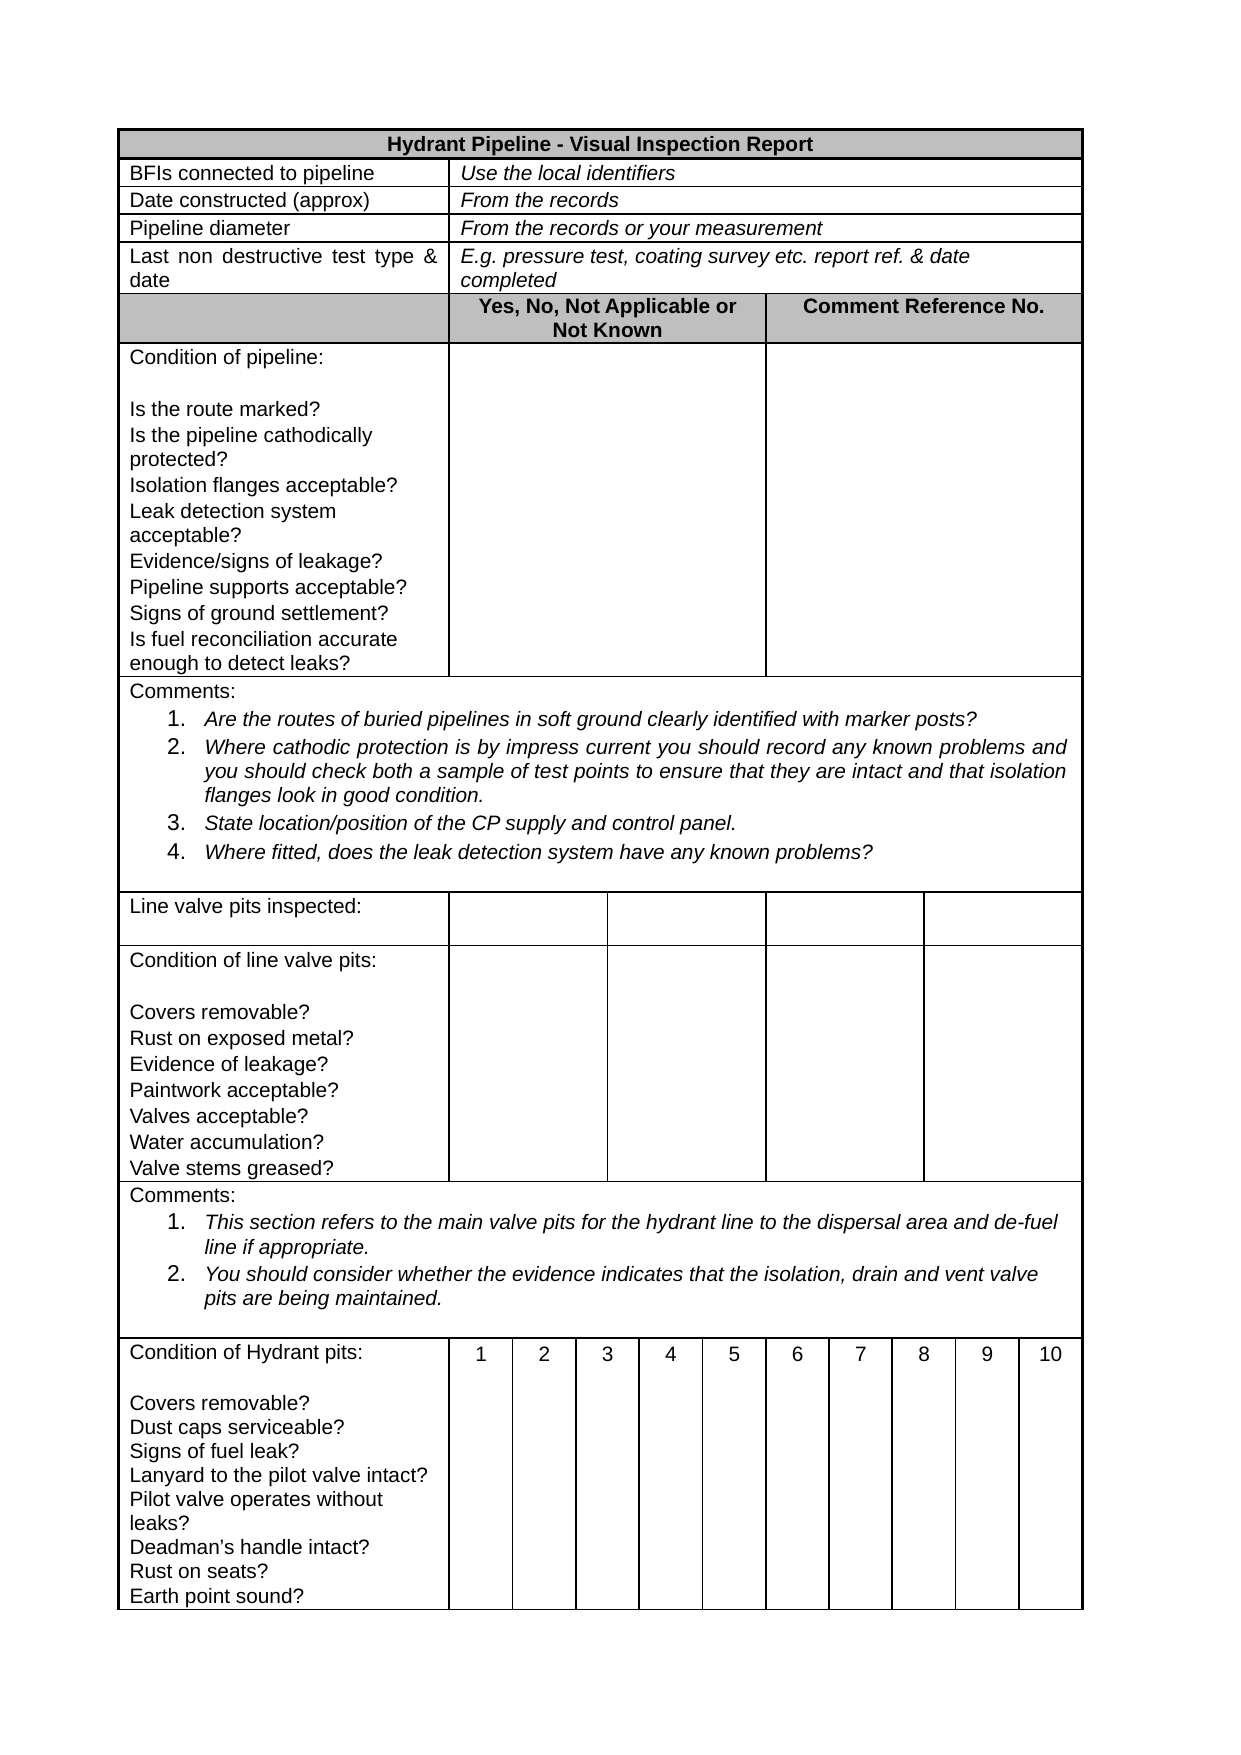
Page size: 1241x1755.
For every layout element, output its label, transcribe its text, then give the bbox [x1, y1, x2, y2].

table_cell [767, 946, 923, 1181]
table_cell 9 [956, 1339, 1018, 1608]
table_cell 2 [513, 1339, 575, 1608]
table_cell [450, 344, 765, 676]
table_header Hydrant Pipeline - Visual Inspection Report [120, 131, 1081, 157]
table_cell 5 [703, 1339, 765, 1608]
table_cell Yes, No, Not Applicable or Not Known [450, 294, 765, 342]
table_cell 8 [893, 1339, 955, 1608]
table_cell Use the local identifiers [450, 160, 1081, 186]
table_cell Comments: Are the routes of buried pipelines in soft ground clearly identified with marker posts? Where cathodic protection is by impress current you should record any known problems and you should check both a sample of test points to ensure that they are intact and that isolation flanges look in good condition. State location/position of the CP supply and control panel. Where fitted, does the leak detection system have any known problems? [120, 677, 1081, 891]
table_cell [450, 946, 607, 1181]
table_cell 10 [1020, 1339, 1081, 1608]
table_cell [120, 294, 448, 342]
table_cell From the records [450, 187, 1081, 213]
table_cell 6 [767, 1339, 828, 1608]
table_cell Condition of Hydrant pits: Covers removable? Dust caps serviceable? Signs of fuel leak? Lanyard to the pilot valve intact? Pilot valve operates without leaks? Deadman’s handle intact? Rust on seats? Earth point sound? [120, 1339, 448, 1608]
table_cell Line valve pits inspected: [120, 893, 448, 945]
table_cell 1 [450, 1339, 512, 1608]
table_cell [767, 893, 923, 945]
table_cell 4 [640, 1339, 702, 1608]
table_cell Condition of line valve pits: Covers removable? Rust on exposed metal? Evidence of leakage? Paintwork acceptable? Valves acceptable? Water accumulation? Valve stems greased? [120, 946, 448, 1181]
table_cell Pipeline diameter [120, 215, 448, 241]
table_cell E.g. pressure test, coating survey etc. report ref. & date completed [450, 243, 1081, 292]
table_cell From the records or your measurement [450, 215, 1081, 241]
table_cell Last non destructive test type & date [120, 243, 448, 292]
table_cell [608, 946, 765, 1181]
table_cell BFIs connected to pipeline [120, 160, 448, 186]
table_cell [450, 893, 607, 945]
table_cell [925, 946, 1081, 1181]
table_cell [925, 893, 1081, 945]
table_cell 3 [577, 1339, 638, 1608]
table_cell Condition of pipeline: Is the route marked? Is the pipeline cathodically protected? Isolation flanges acceptable? Leak detection system acceptable? Evidence/signs of leakage? Pipeline supports acceptable? Signs of ground settlement? Is fuel reconciliation accurate enough to detect leaks? [120, 344, 448, 676]
table_cell [767, 344, 1081, 676]
table_cell 7 [830, 1339, 891, 1608]
table_cell [608, 893, 765, 945]
table_cell Comments: This section refers to the main valve pits for the hydrant line to the dispersal area and de-fuel line if appropriate. You should consider whether the evidence indicates that the isolation, drain and vent valve pits are being maintained. [120, 1182, 1081, 1337]
table_cell Comment Reference No. [767, 294, 1081, 342]
table_cell Date constructed (approx) [120, 187, 448, 213]
